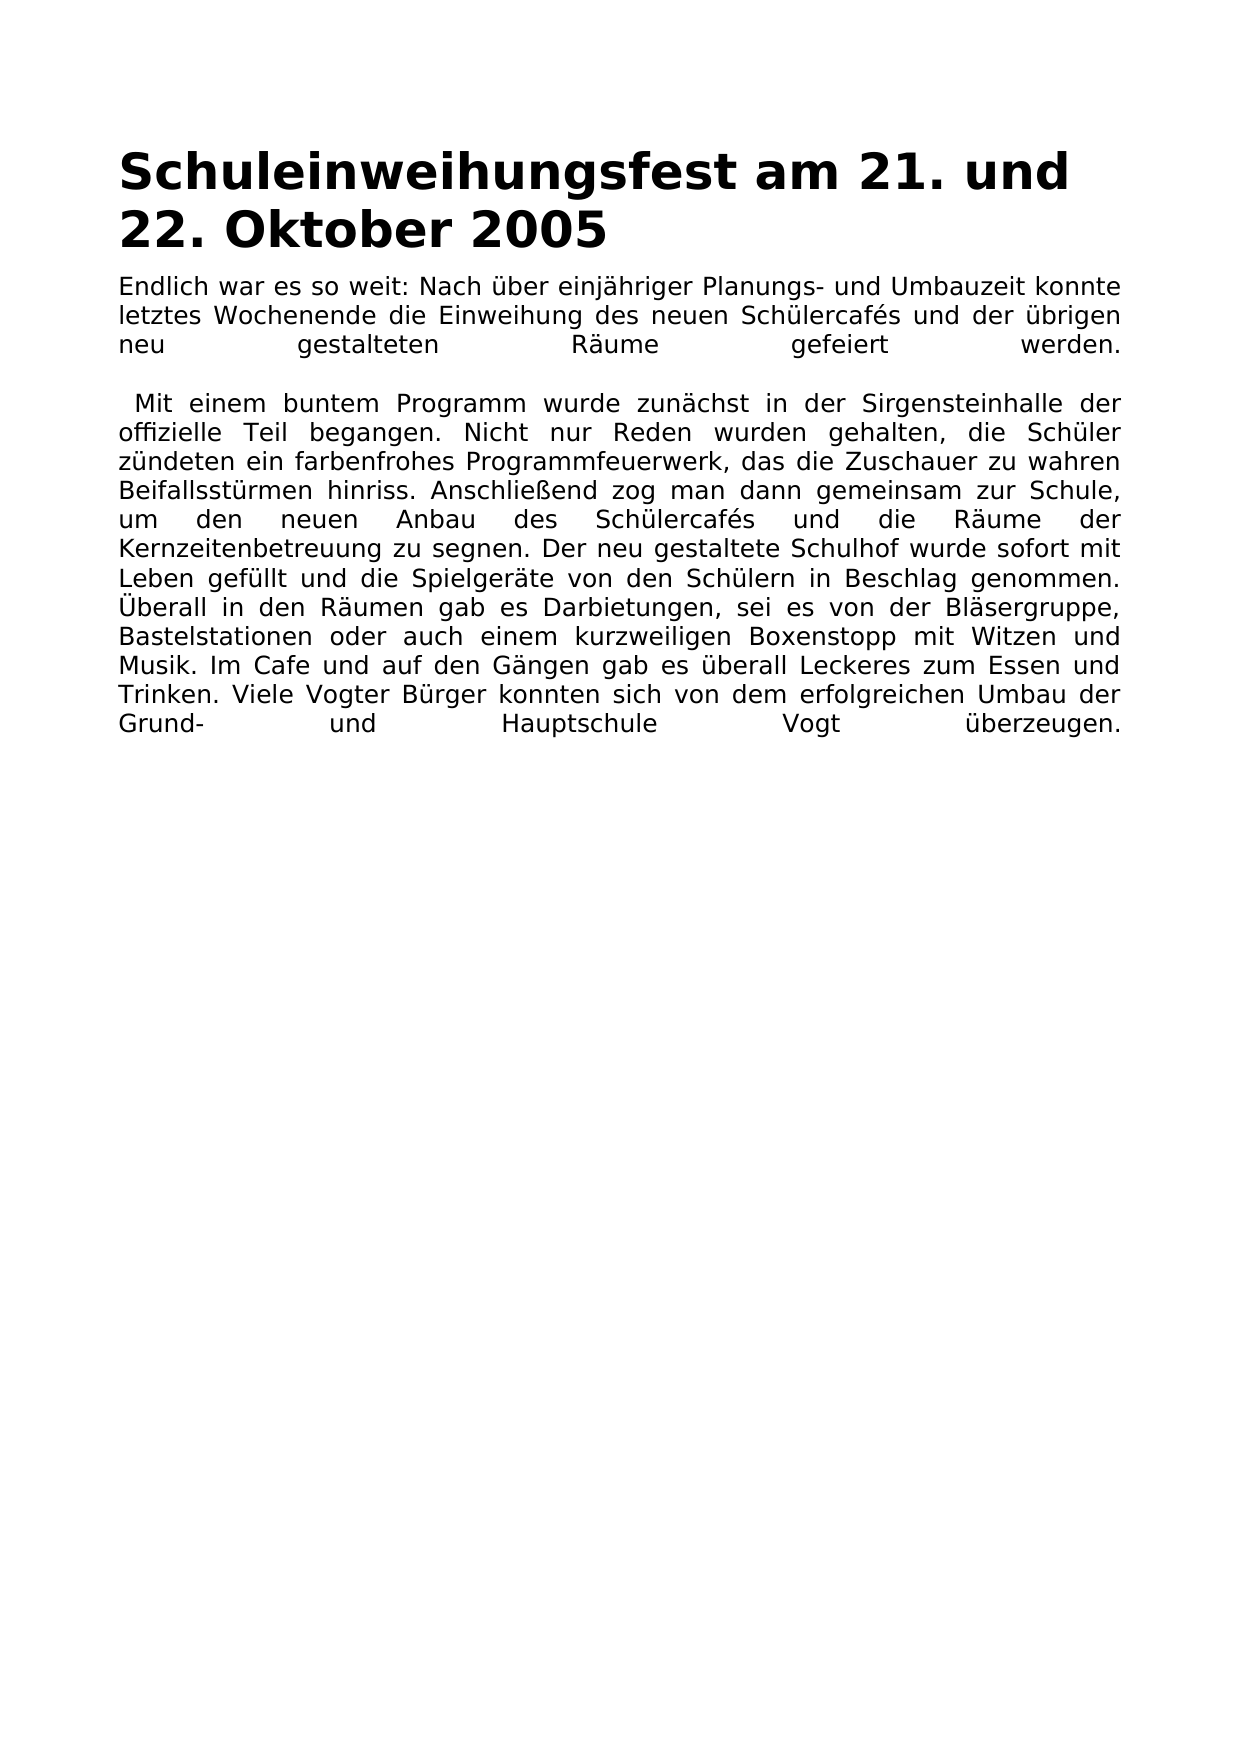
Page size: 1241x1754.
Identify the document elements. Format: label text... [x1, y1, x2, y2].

subtitle Schuleinweihungsfest am 21. und 22. Oktober 2005 [118, 143, 1122, 259]
text Endlich war es so weit: Nach über einjähriger Planungs- und Umbauzeit konnte letztes Wochenende die Einweihung des neuen Schülercafés und der übrigen neu gestalteten Räume gefeiert werden. Mit einem buntem Programm wurde zunächst in der Sirgensteinhalle der offizielle Teil begangen. Nicht nur Reden wurden gehalten, die Schüler zündeten ein farbenfrohes Programmfeuerwerk, das die Zuschauer zu wahren Beifallsstürmen hinriss. Anschließend zog man dann gemeinsam zur Schule, um den neuen Anbau des Schülercafés und die Räume der Kernzeitenbetreuung zu segnen. Der neu gestaltete Schulhof wurde sofort mit Leben gefüllt und die Spielgeräte von den Schülern in Beschlag genommen. Überall in den Räumen gab es Darbietungen, sei es von der Bläsergruppe, Bastelstationen oder auch einem kurzweiligen Boxenstopp mit Witzen und Musik. Im Cafe und auf den Gängen gab es überall Leckeres zum Essen und Trinken. Viele Vogter Bürger konnten sich von dem erfolgreichen Umbau der Grund- und Hauptschule Vogt überzeugen. [118, 272, 1122, 768]
